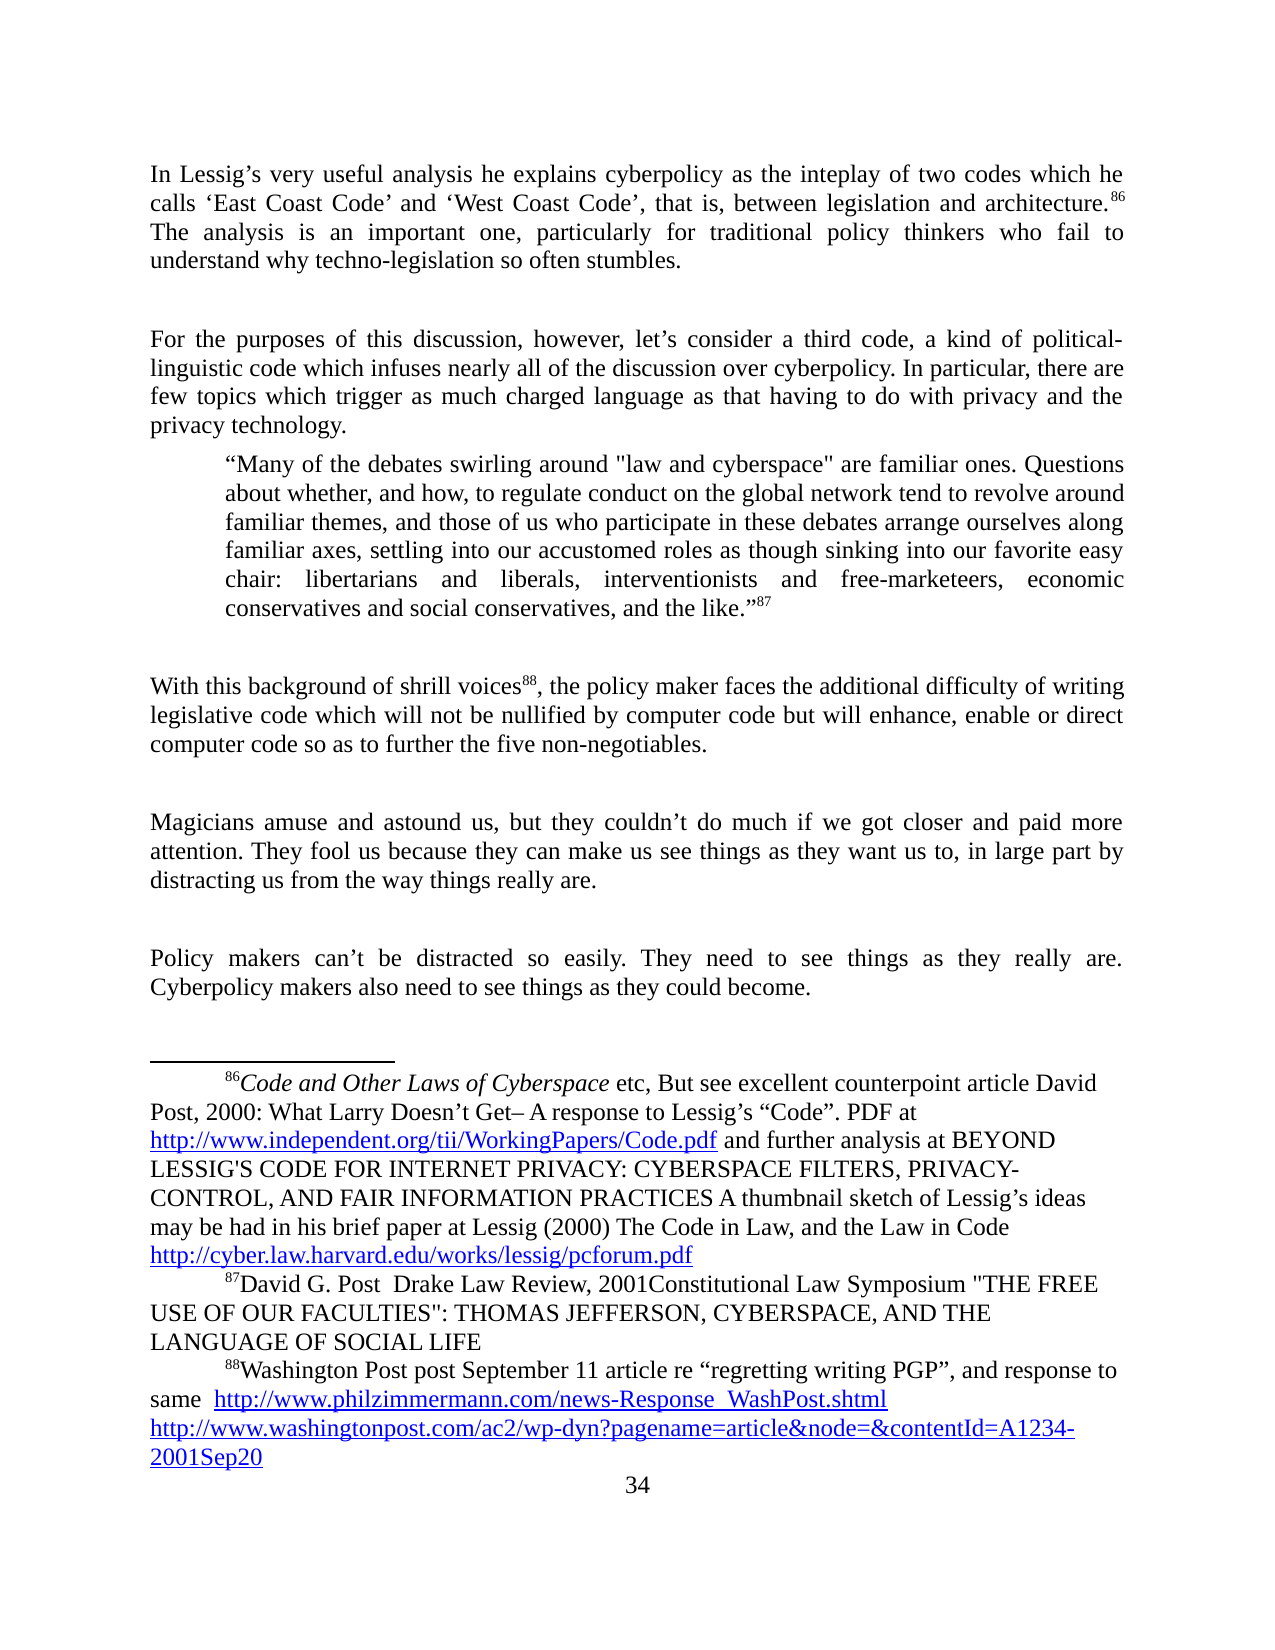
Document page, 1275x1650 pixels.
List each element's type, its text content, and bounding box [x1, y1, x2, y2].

text David G. Post Drake Law Review, 2001Constitutional Law Symposium "THE FREE USE OF OUR FACULTIES": THOMAS JEFFERSON, CYBERSPACE, AND THE LANGUAGE OF SOCIAL LIFE [150, 1269, 1125, 1356]
text “Many of the debates swirling around "law and cyberspace" are familiar ones. Questions about whether, and how, to regulate conduct on the global network tend to revolve around familiar themes, and those of us who participate in these debates arrange ourselves along familiar axes, settling into our accustomed roles as though sinking into our favorite easy chair: libertarians and liberals, interventionists and free-marketeers, economic conservatives and social conservatives, and the like.” [225, 449, 1125, 622]
text With this background of shrill voices, the policy maker faces the additional difficulty of writing legislative code which will not be nullified by computer code but will enhance, enable or direct computer code so as to further the five non-negotiables. [150, 671, 1125, 758]
text In Lessig’s very useful analysis he explains cyberpolicy as the inteplay of two codes which he calls ‘East Coast Code’ and ‘West Coast Code’, that is, between legislation and architecture. The analysis is an important one, particularly for traditional policy thinkers who fail to understand why techno-legislation so often stumbles. [150, 159, 1125, 274]
text Washington Post post September 11 article re “regretting writing PGP”, and response to same http://www.philzimmermann.com/news-Response_WashPost.shtml http://www.washingtonpost.com/ac2/wp-dyn?pagename=article&node=&contentId=A1234-2001Sep20 [150, 1356, 1125, 1471]
text Code and Other Laws of Cyberspace etc, But see excellent counterpoint article David Post, 2000: What Larry Doesn’t Get– A response to Lessig’s “Code”. PDF at http://www.independent.org/tii/WorkingPapers/Code.pdf and further analysis at BEYOND LESSIG'S CODE FOR INTERNET PRIVACY: CYBERSPACE FILTERS, PRIVACY-CONTROL, AND FAIR INFORMATION PRACTICES A thumbnail sketch of Lessig’s ideas may be had in his brief paper at Lessig (2000) The Code in Law, and the Law in Code http://cyber.law.harvard.edu/works/lessig/pcforum.pdf [150, 1068, 1125, 1269]
text Magicians amuse and astound us, but they couldn’t do much if we got closer and paid more attention. They fool us because they can make us see things as they want us to, in large part by distracting us from the way things really are. [150, 807, 1125, 893]
text For the purposes of this discussion, however, let’s consider a third code, a kind of political-linguistic code which infuses nearly all of the discussion over cyberpolicy. In particular, there are few topics which trigger as much charged language as that having to do with privacy and the privacy technology. [150, 324, 1125, 439]
text Policy makers can’t be distracted so easily. They need to see things as they really are. Cyberpolicy makers also need to see things as they could become. [150, 943, 1125, 1001]
